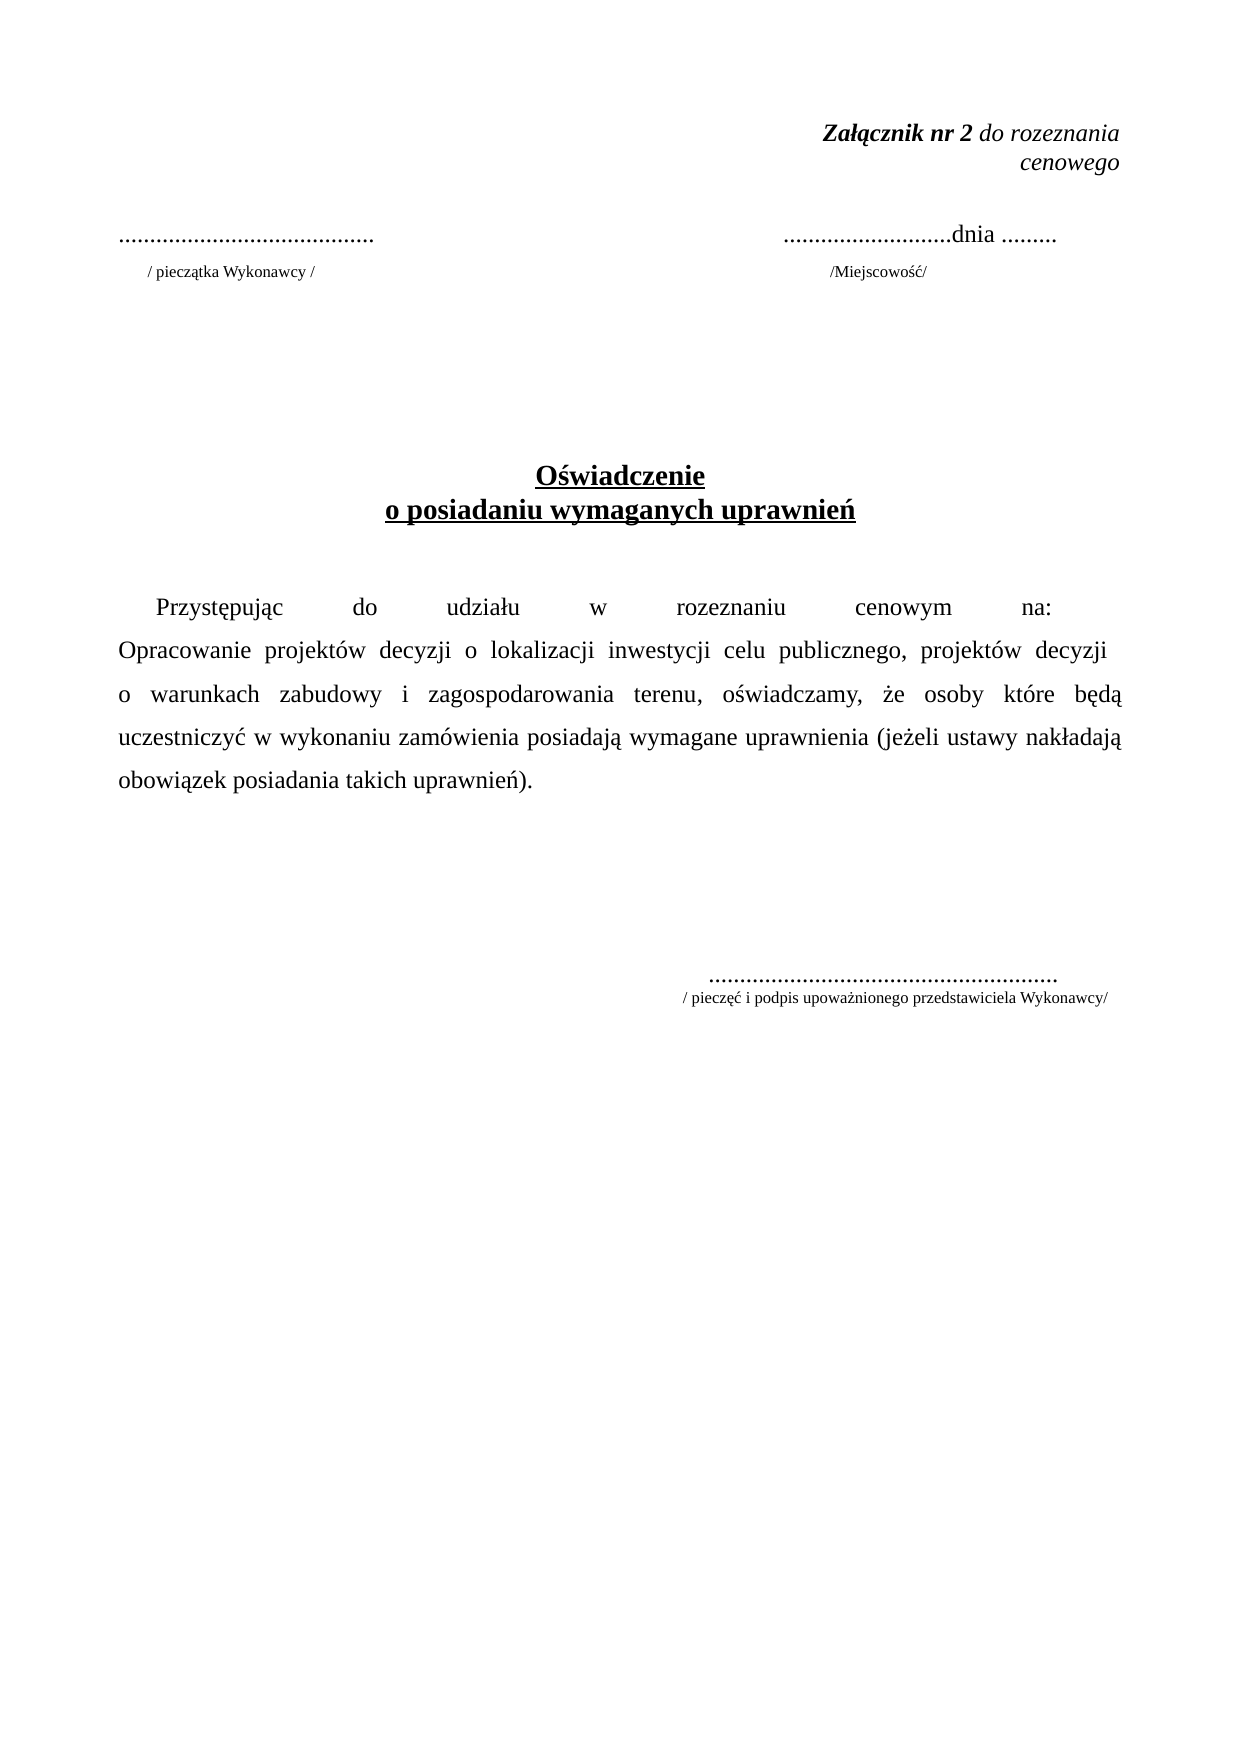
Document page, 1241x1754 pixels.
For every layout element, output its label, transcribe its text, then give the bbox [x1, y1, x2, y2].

text / pieczątka Wykonawcy / /Miejscowość/ [118, 262, 1122, 281]
text Załącznik nr 2 do rozeznania cenowego [118, 118, 1122, 176]
text ........................................................ [708, 959, 1122, 988]
text o posiadaniu wymaganych uprawnień [118, 492, 1122, 525]
text Oświadczenie [118, 458, 1122, 492]
text / pieczęć i podpis upoważnionego przedstawiciela Wykonawcy/ [148, 988, 1122, 1007]
text Przystępując do udziału w rozeznaniu cenowym na: Opracowanie projektów decyzji o lokalizacji inwestycji celu publicznego, projektów decyzji o warunkach zabudowy i zagospodarowania terenu, oświadczamy, że osoby które będą uczestniczyć w wykonaniu zamówienia posiadają wymagane uprawnienia (jeżeli ustawy nakładają obowiązek posiadania takich uprawnień). [118, 592, 1122, 794]
text ......................................... ...........................dnia ......... [118, 219, 1122, 247]
